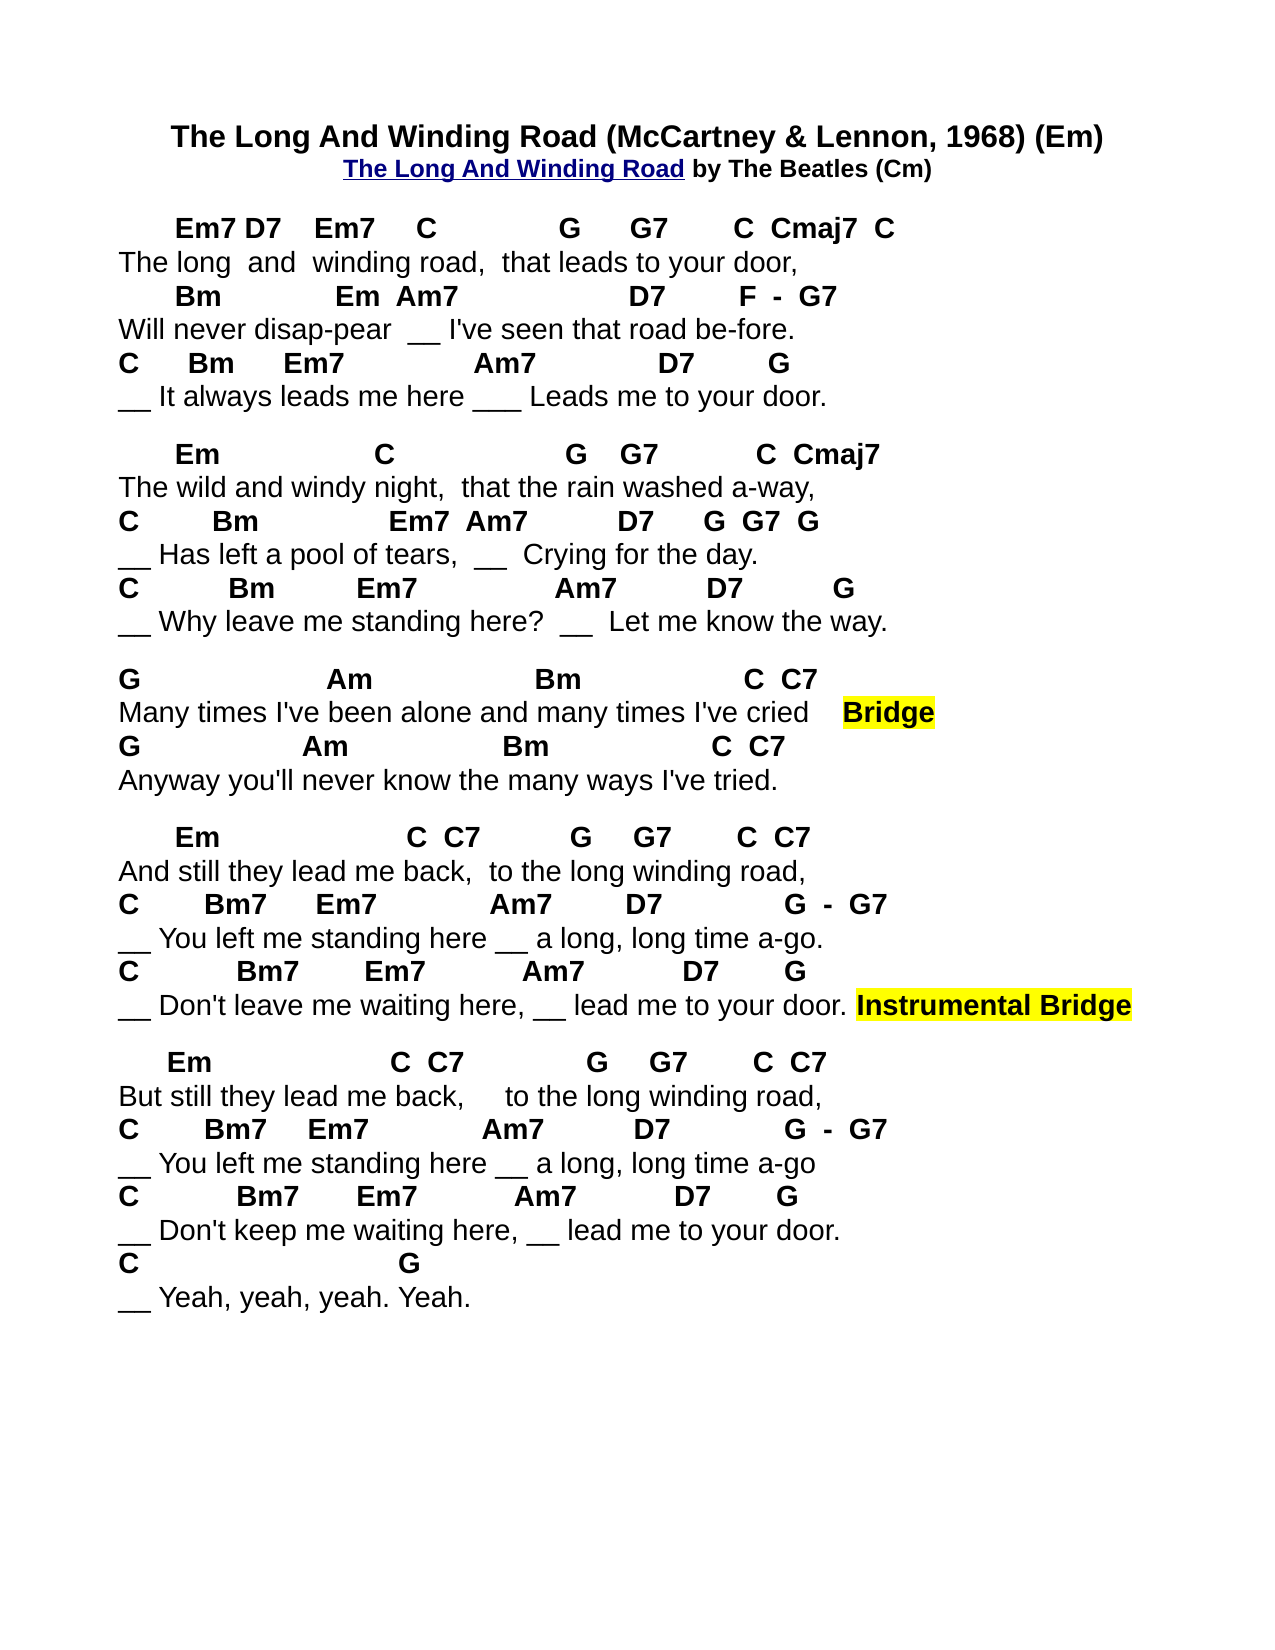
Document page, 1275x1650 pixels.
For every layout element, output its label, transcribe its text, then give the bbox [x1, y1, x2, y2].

text Em C G G7 C Cmaj7 [118, 437, 1157, 470]
text G Am Bm C C7 [118, 662, 1157, 696]
text G Am Bm C C7 [118, 729, 1157, 763]
text __ Has left a pool of tears, __ Crying for the day. [118, 537, 1157, 571]
text __ Don't leave me waiting here, __ lead me to your door. Instrumental Bridge [118, 988, 1157, 1021]
text Bm Em Am7 D7 F - G7 [118, 279, 1157, 312]
text C Bm7 Em7 Am7 D7 G [118, 954, 1157, 988]
text C Bm Em7 Am7 D7 G G7 G [118, 504, 1157, 537]
text C Bm7 Em7 Am7 D7 G - G7 [118, 887, 1157, 921]
text __ You left me standing here __ a long, long time a-go [118, 1146, 1157, 1179]
text And still they lead me back, to the long winding road, [118, 854, 1157, 887]
text Em C C7 G G7 C C7 [118, 1045, 1157, 1079]
text C Bm Em7 Am7 D7 G [118, 571, 1157, 604]
text The long and winding road, that leads to your door, [118, 245, 1157, 279]
text Em C C7 G G7 C C7 [118, 820, 1157, 854]
text The Long And Winding Road (McCartney & Lennon, 1968) (Em) [118, 118, 1157, 154]
text Em7 D7 Em7 C G G7 C Cmaj7 C [118, 212, 1157, 245]
text The wild and windy night, that the rain washed a-way, [118, 470, 1157, 504]
text __ Why leave me standing here? __ Let me know the way. [118, 604, 1157, 638]
text C Bm7 Em7 Am7 D7 G [118, 1179, 1157, 1213]
text Will never disap-pear __ I've seen that road be-fore. [118, 312, 1157, 346]
text The Long And Winding Road by The Beatles (Cm) [118, 154, 1157, 183]
text __ Don't keep me waiting here, __ lead me to your door. [118, 1213, 1157, 1247]
text __ Yeah, yeah, yeah. Yeah. [118, 1280, 1157, 1314]
text C G [118, 1247, 1157, 1280]
text __ It always leads me here ___ Leads me to your door. [118, 379, 1157, 413]
text __ You left me standing here __ a long, long time a-go. [118, 921, 1157, 954]
text C Bm Em7 Am7 D7 G [118, 346, 1157, 379]
text But still they lead me back, to the long winding road, [118, 1079, 1157, 1112]
text Many times I've been alone and many times I've cried Bridge [118, 696, 1157, 729]
text Anyway you'll never know the many ways I've tried. [118, 763, 1157, 796]
text C Bm7 Em7 Am7 D7 G - G7 [118, 1112, 1157, 1146]
